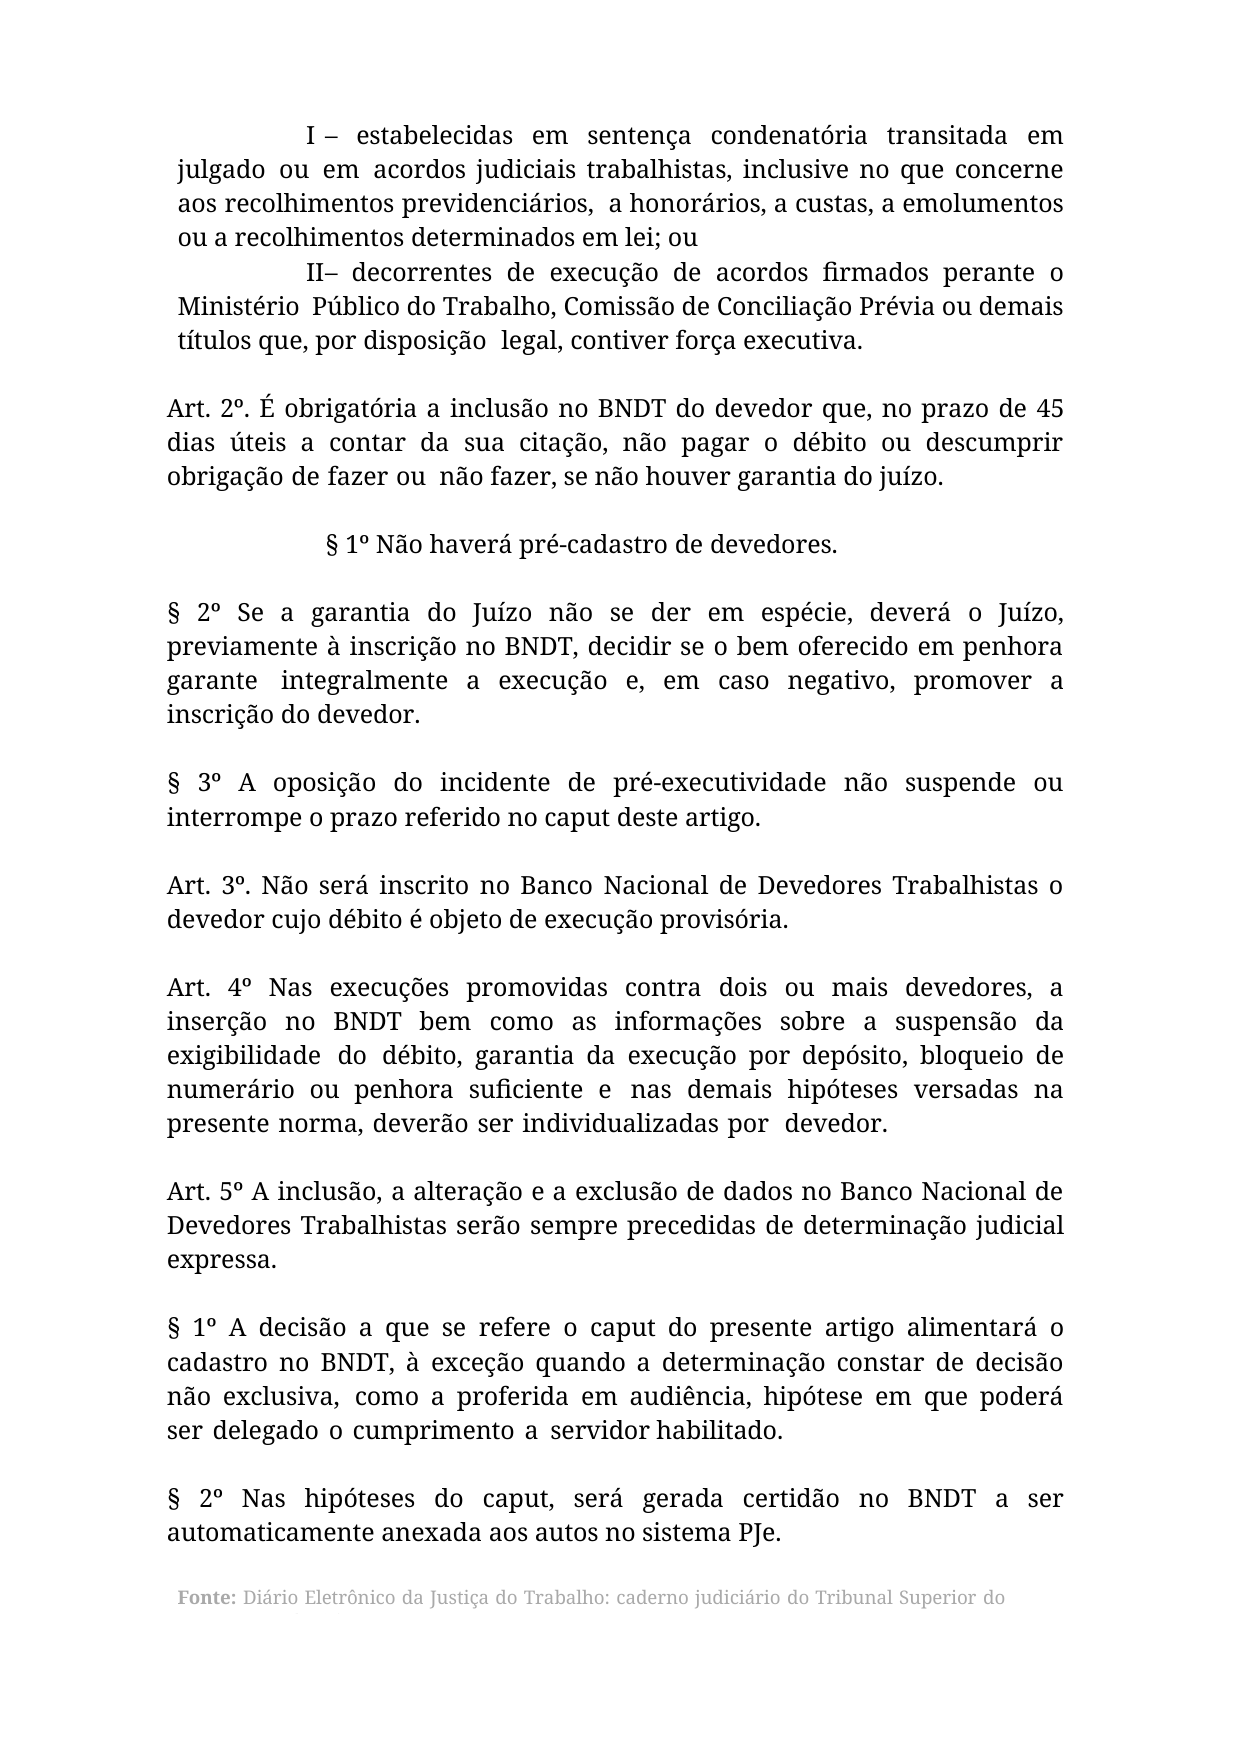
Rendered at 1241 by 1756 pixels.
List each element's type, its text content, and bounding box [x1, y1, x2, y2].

text § 1º Não haverá pré-cadastro de devedores. [325, 527, 1076, 561]
list – decorrentes de execução de acordos firmados perante o Ministério Público do Trabalho, Comissão de Conciliação Prévia ou demais títulos que, por disposição legal, contiver força executiva. [167, 254, 1064, 356]
list – estabelecidas em sentença condenatória transitada em julgado ou em acordos judiciais trabalhistas, inclusive no que concerne aos recolhimentos previdenciários, a honorários, a custas, a emolumentos ou a recolhimentos determinados em lei; ou [167, 118, 1064, 254]
text Art. 5º A inclusão, a alteração e a exclusão de dados no Banco Nacional de Devedores Trabalhistas serão sempre precedidas de determinação judicial expressa. [167, 1174, 1064, 1276]
text § 2º Nas hipóteses do caput, será gerada certidão no BNDT a ser automaticamente anexada aos autos no sistema PJe. [167, 1480, 1064, 1548]
text § 2º Se a garantia do Juízo não se der em espécie, deverá o Juízo, previamente à inscrição no BNDT, decidir se o bem oferecido em penhora garante integralmente a execução e, em caso negativo, promover a inscrição do devedor. [167, 595, 1064, 731]
text § 1º A decisão a que se refere o caput do presente artigo alimentará o cadastro no BNDT, à exceção quando a determinação constar de decisão não exclusiva, como a proferida em audiência, hipótese em que poderá ser delegado o cumprimento a servidor habilitado. [167, 1310, 1064, 1446]
text § 3º A oposição do incidente de pré-executividade não suspende ou interrompe o prazo referido no caput deste artigo. [167, 765, 1064, 833]
text Art. 4º Nas execuções promovidas contra dois ou mais devedores, a inserção no BNDT bem como as informações sobre a suspensão da exigibilidade do débito, garantia da execução por depósito, bloqueio de numerário ou penhora suficiente e nas demais hipóteses versadas na presente norma, deverão ser individualizadas por devedor. [167, 969, 1064, 1140]
text Art. 3º. Não será inscrito no Banco Nacional de Devedores Trabalhistas o devedor cujo débito é objeto de execução provisória. [167, 867, 1064, 935]
text Art. 2º. É obrigatória a inclusão no BNDT do devedor que, no prazo de 45 dias úteis a contar da sua citação, não pagar o débito ou descumprir obrigação de fazer ou não fazer, se não houver garantia do juízo. [167, 390, 1064, 493]
